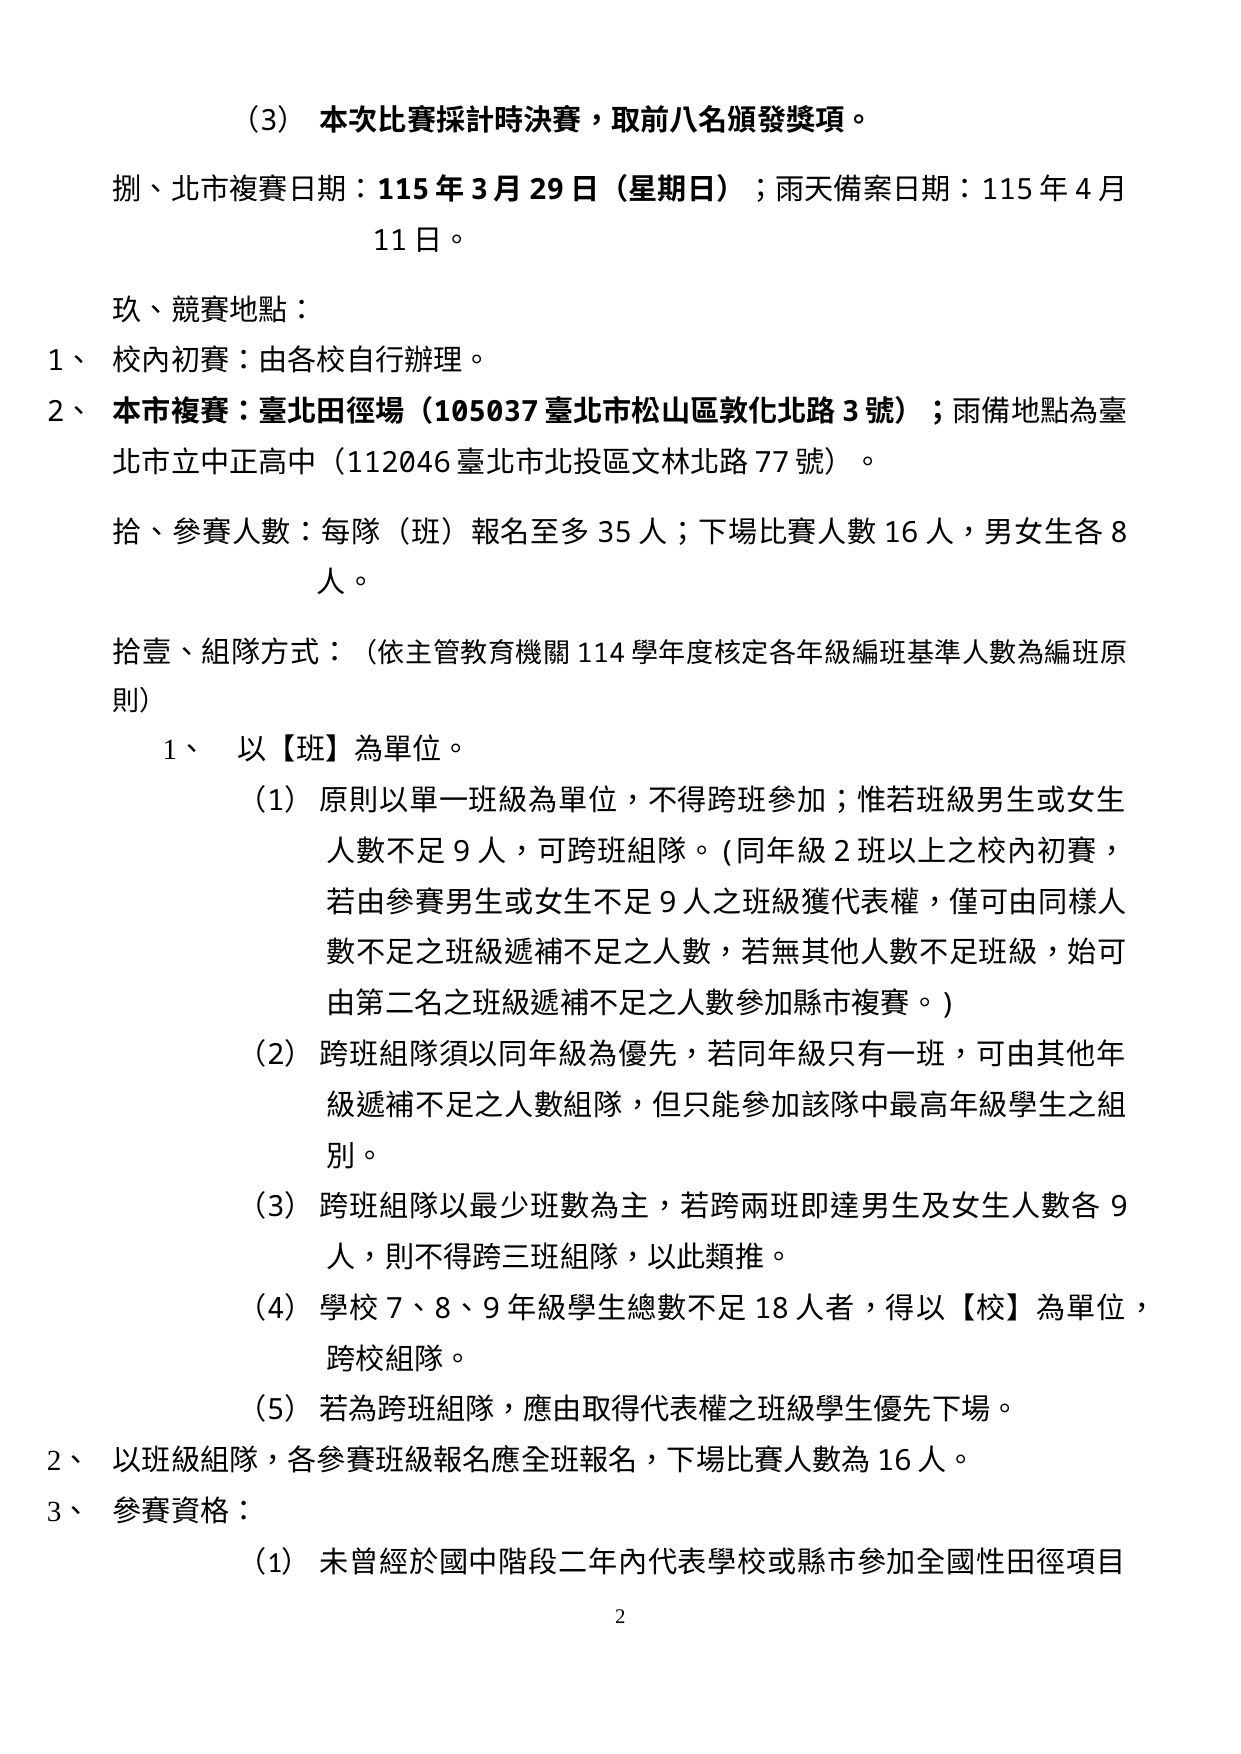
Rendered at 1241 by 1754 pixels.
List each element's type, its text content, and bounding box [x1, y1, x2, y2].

list 跨班組隊以最少班數為主，若跨兩班即達男生及女生人數各9人，則不得跨三班組隊，以此類推。 [238, 1183, 1128, 1276]
text 捌、北市複賽日期：115年3月29日（星期日）；雨天備案日期：115年4月11日。 [112, 166, 1128, 259]
list 本市複賽：臺北田徑場（105037臺北市松山區敦化北路3號）；雨備地點為臺北市立中正高中（112046臺北市北投區文林北路77號）。 [47, 388, 1128, 481]
list 若為跨班組隊，應由取得代表權之班級學生優先下場。 [238, 1386, 1128, 1428]
list 以【班】為單位。 [162, 726, 1128, 768]
list 原則以單一班級為單位，不得跨班參加；惟若班級男生或女生人數不足9人，可跨班組隊。(同年級2班以上之校內初賽，若由參賽男生或女生不足9人之班級獲代表權，僅可由同樣人數不足之班級遞補不足之人數，若無其他人數不足班級，始可由第二名之班級遞補不足之人數參加縣市複賽。) [238, 776, 1128, 1022]
list 本次比賽採計時決賽，取前八名頒發獎項。 [231, 96, 1128, 139]
list 以班級組隊，各參賽班級報名應全班報名，下場比賽人數為16人。 [47, 1437, 1128, 1479]
list 未曾經於國中階段二年內代表學校或縣市參加全國性田徑項目 [238, 1538, 1128, 1581]
list 跨班組隊須以同年級為優先，若同年級只有一班，可由其他年級遞補不足之人數組隊，但只能參加該隊中最高年級學生之組別。 [238, 1031, 1128, 1174]
text 拾壹、組隊方式：（依主管教育機關114學年度核定各年級編班基準人數為編班原則） [112, 628, 1128, 718]
list 校內初賽：由各校自行辦理。 [47, 337, 1128, 379]
list 參賽資格： [47, 1488, 1128, 1530]
list 學校7、8、9年級學生總數不足18人者，得以【校】為單位，跨校組隊。 [238, 1284, 1128, 1377]
text 玖、競賽地點： [112, 286, 1128, 328]
text 拾、參賽人數：每隊（班）報名至多35人；下場比賽人數16人，男女生各8人。 [112, 508, 1128, 601]
